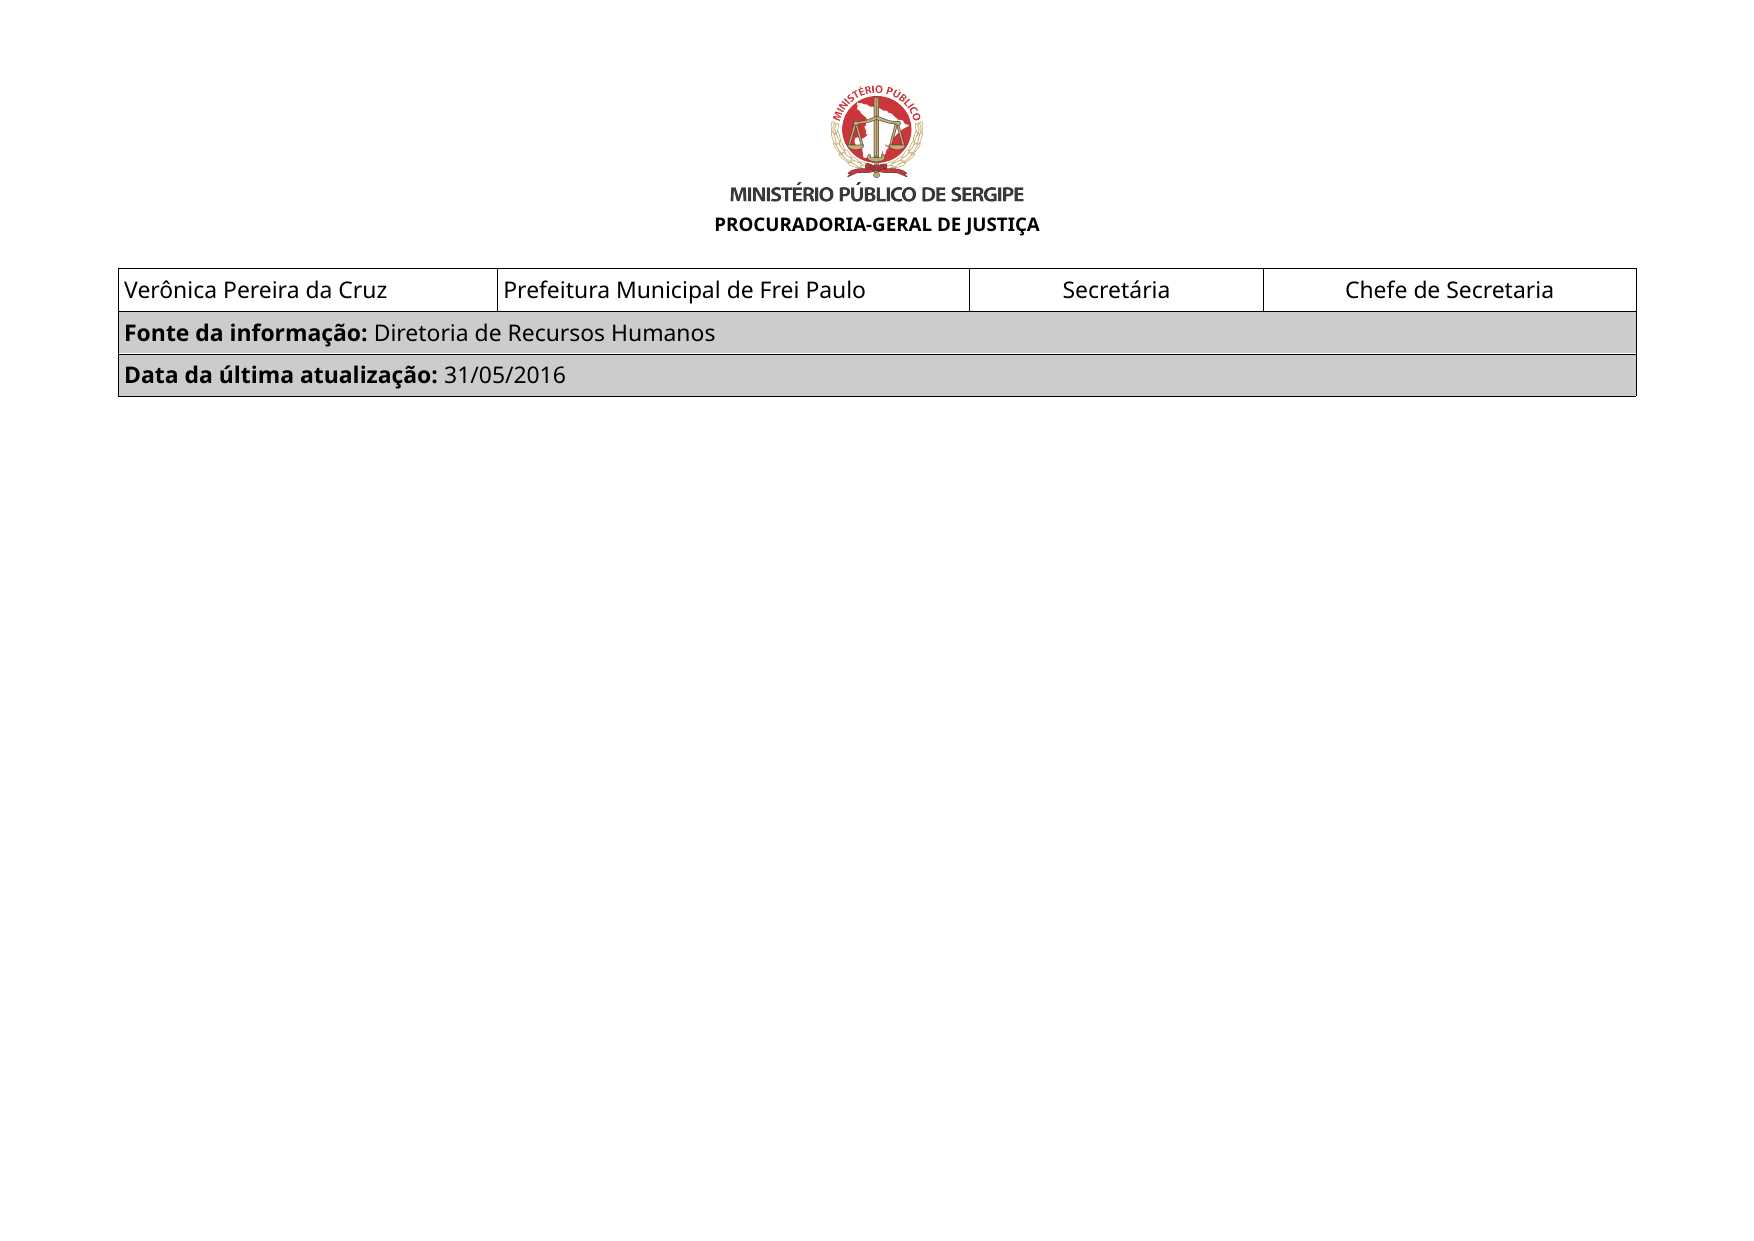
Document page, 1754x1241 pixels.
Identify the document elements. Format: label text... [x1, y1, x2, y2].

table_cell Secretária [970, 269, 1263, 311]
table_cell Verônica Pereira da Cruz [119, 269, 497, 311]
table_cell Data da última atualização: 31/05/2016 [119, 355, 1636, 396]
picture [730, 85, 1024, 204]
table_cell Prefeitura Municipal de Frei Paulo [498, 269, 969, 311]
table_cell Fonte da informação: Diretoria de Recursos Humanos [119, 312, 1636, 353]
table_cell Chefe de Secretaria [1264, 269, 1636, 311]
